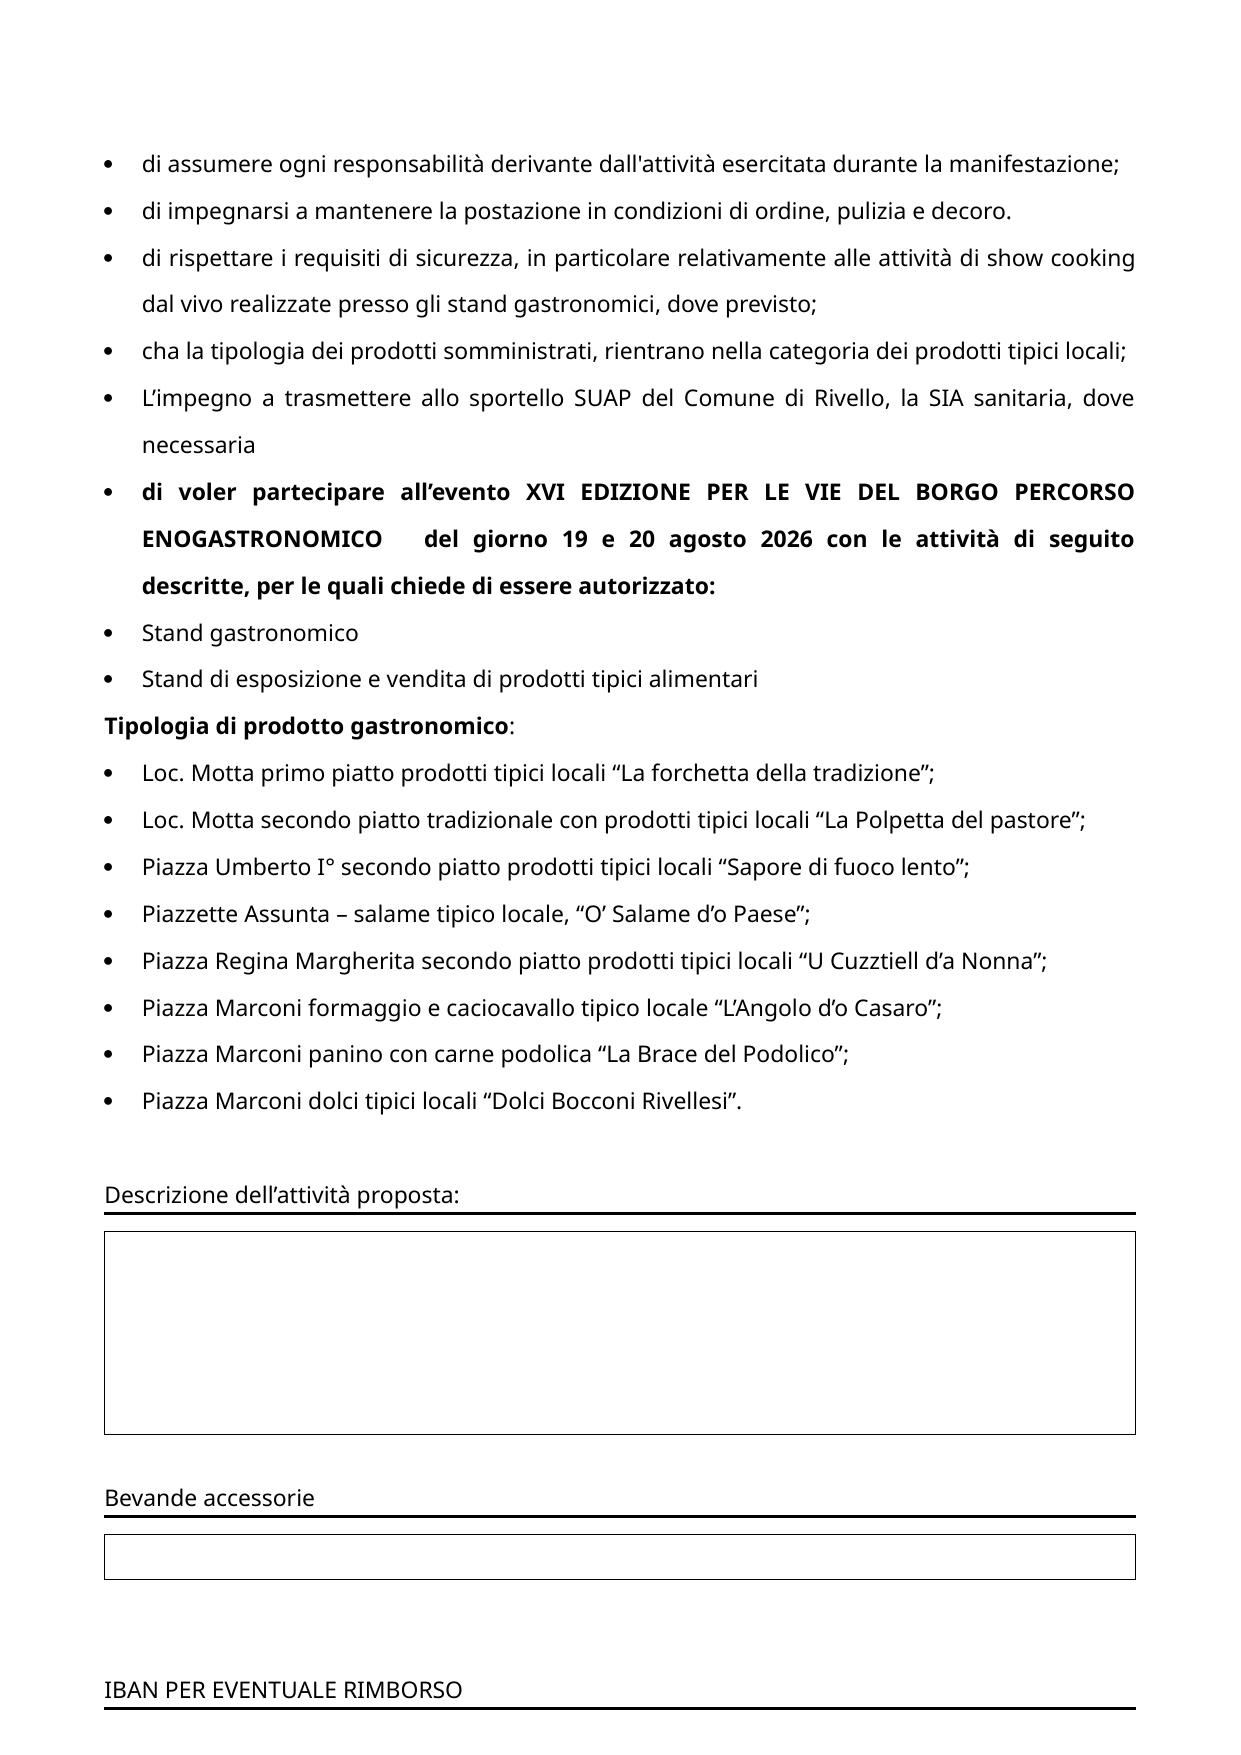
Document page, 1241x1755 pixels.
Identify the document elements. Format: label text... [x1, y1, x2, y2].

list Piazza Regina Margherita secondo piatto prodotti tipici locali “U Cuzztiell d’a Nonna”; [104, 944, 1136, 976]
list di rispettare i requisiti di sicurezza, in particolare relativamente alle attività di show cooking dal vivo realizzate presso gli stand gastronomici, dove previsto; [104, 241, 1136, 319]
list cha la tipologia dei prodotti somministrati, rientrano nella categoria dei prodotti tipici locali; [104, 335, 1136, 366]
table_header [105, 1535, 1135, 1579]
list di assumere ogni responsabilità derivante dall'attività esercitata durante la manifestazione; [104, 148, 1136, 179]
list Piazzette Assunta – salame tipico locale, “O’ Salame d’o Paese”; [104, 898, 1136, 929]
list Loc. Motta secondo piatto tradizionale con prodotti tipici locali “La Polpetta del pastore”; [104, 804, 1136, 835]
list L’impegno a trasmettere allo sportello SUAP del Comune di Rivello, la SIA sanitaria, dove necessaria [104, 382, 1136, 460]
list Loc. Motta primo piatto prodotti tipici locali “La forchetta della tradizione”; [104, 757, 1136, 788]
list di impegnarsi a mantenere la postazione in condizioni di ordine, pulizia e decoro. [104, 194, 1136, 226]
list di voler partecipare all’evento XVI EDIZIONE PER LE VIE DEL BORGO PERCORSO ENOGASTRONOMICO del giorno 19 e 20 agosto 2026 con le attività di seguito descritte, per le quali chiede di essere autorizzato: [104, 476, 1136, 601]
list Stand di esposizione e vendita di prodotti tipici alimentari [104, 663, 1136, 694]
text Tipologia di prodotto gastronomico: [104, 710, 1136, 741]
text Descrizione dell’attività proposta: [104, 1179, 1136, 1212]
list Piazza Marconi formaggio e caciocavallo tipico locale “L’Angolo d’o Casaro”; [104, 991, 1136, 1023]
list Piazza Marconi dolci tipici locali “Dolci Bocconi Rivellesi”. [104, 1085, 1136, 1116]
text IBAN PER EVENTUALE RIMBORSO [104, 1674, 1136, 1707]
list Piazza Umberto I° secondo piatto prodotti tipici locali “Sapore di fuoco lento”; [104, 851, 1136, 882]
list Piazza Marconi panino con carne podolica “La Brace del Podolico”; [104, 1038, 1136, 1069]
text Bevande accessorie [104, 1481, 1136, 1515]
table_header [105, 1232, 1135, 1433]
list Stand gastronomico [104, 616, 1136, 648]
